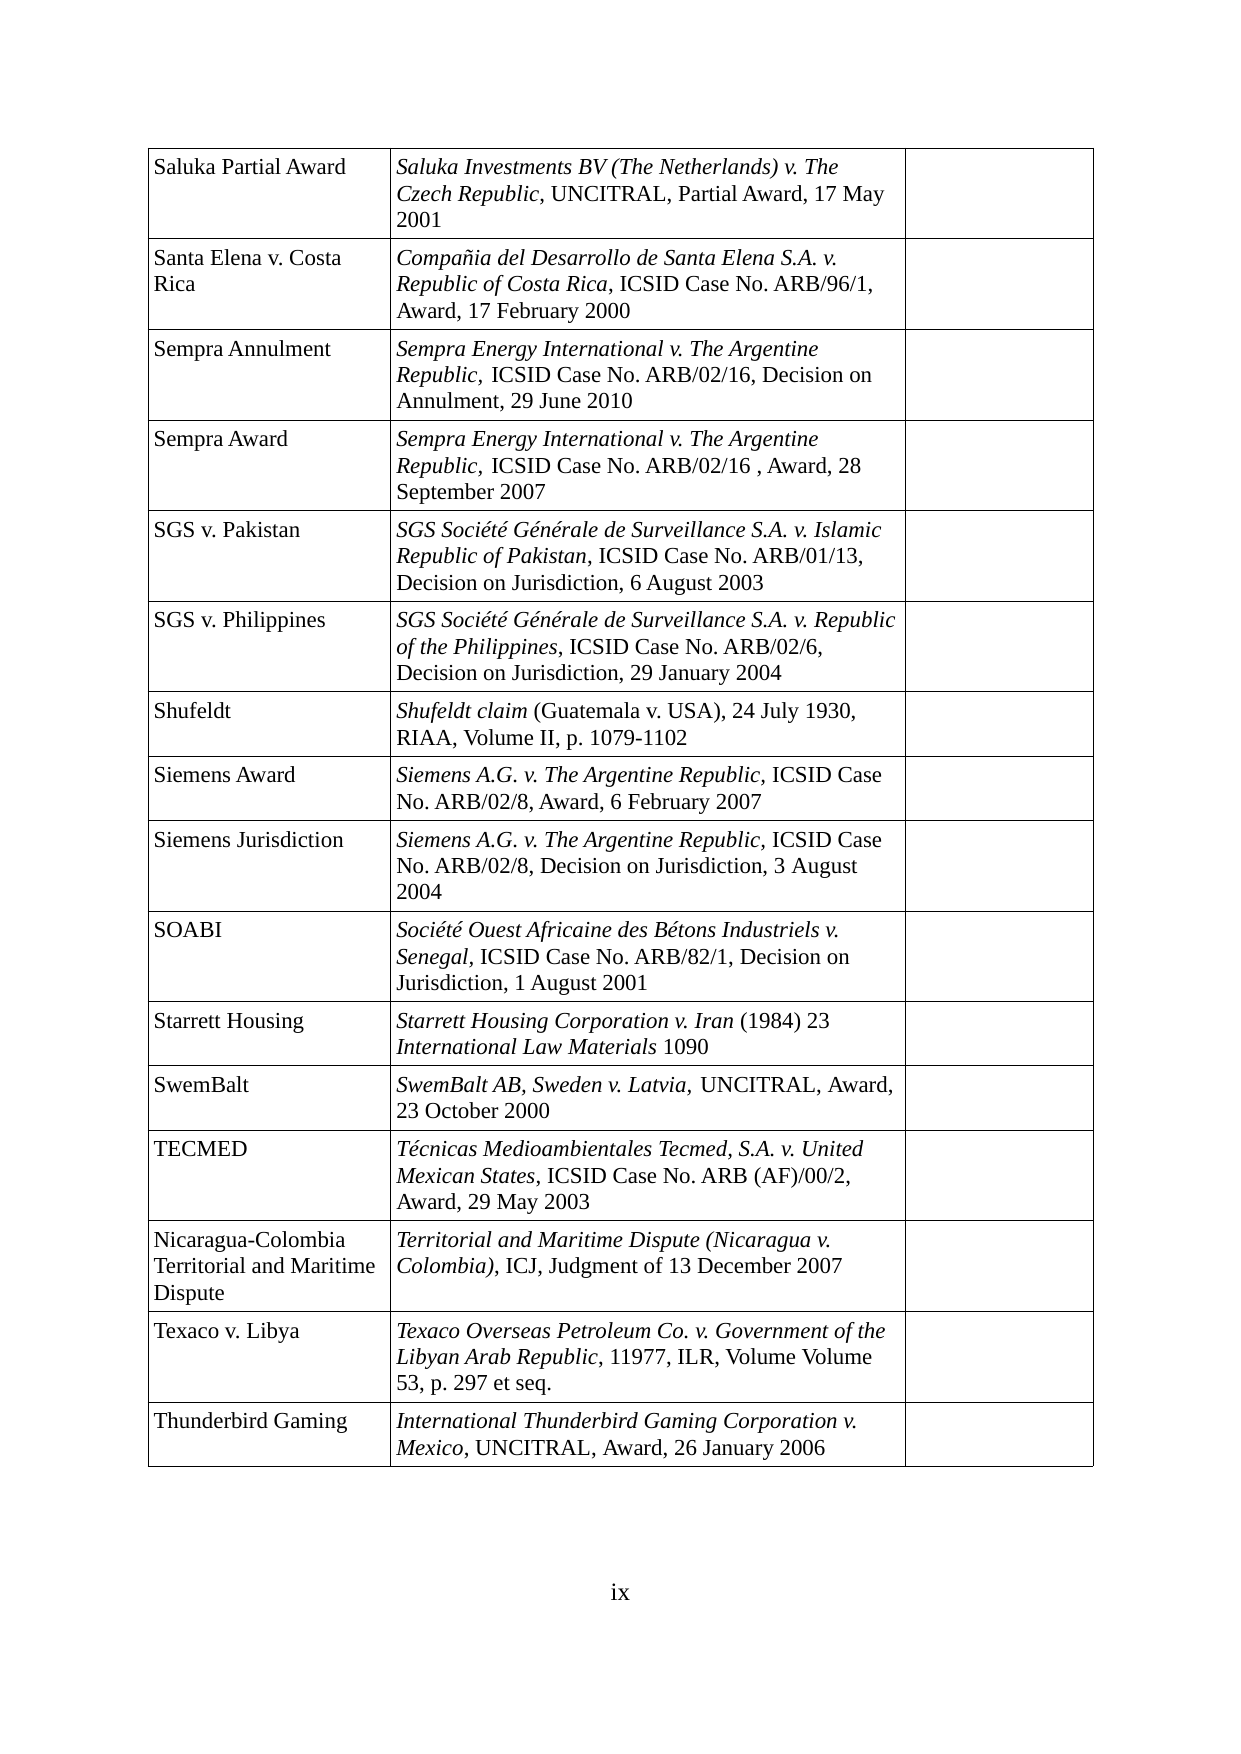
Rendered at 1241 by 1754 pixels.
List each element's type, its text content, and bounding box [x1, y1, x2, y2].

table_cell [906, 1066, 1093, 1130]
table_cell Starrett Housing Corporation v. Iran (1984) 23 International Law Materials 1090 [391, 1002, 905, 1065]
table_cell Técnicas Medioambientales Tecmed, S.A. v. United Mexican States, ICSID Case No. ARB (AF)/00/2, Award, 29 May 2003 [391, 1131, 905, 1220]
table_cell Sempra Energy International v. The Argentine Republic, ICSID Case No. ARB/02/16, Decision on Annulment, 29 June 2010 [391, 330, 905, 419]
table_cell [906, 1312, 1093, 1402]
table_cell SOABI [149, 912, 390, 1001]
table_cell Thunderbird Gaming [149, 1403, 390, 1466]
table_cell Sempra Annulment [149, 330, 390, 419]
table_cell Sempra Energy International v. The Argentine Republic, ICSID Case No. ARB/02/16 , Award, 28 September 2007 [391, 421, 905, 510]
table_cell [906, 821, 1093, 911]
table_cell Starrett Housing [149, 1002, 390, 1065]
table_cell [906, 1221, 1093, 1311]
table_cell [906, 1131, 1093, 1220]
table_cell Saluka Investments BV (The Netherlands) v. The Czech Republic, UNCITRAL, Partial Award, 17 May 2001 [391, 149, 905, 238]
table_cell Société Ouest Africaine des Bétons Industriels v. Senegal, ICSID Case No. ARB/82/1, Decision on Jurisdiction, 1 August 2001 [391, 912, 905, 1001]
table_cell SGS v. Pakistan [149, 511, 390, 601]
table_cell [906, 239, 1093, 329]
table_cell Santa Elena v. Costa Rica [149, 239, 390, 329]
table_cell [906, 757, 1093, 820]
table_cell Siemens Award [149, 757, 390, 820]
table_cell Compañia del Desarrollo de Santa Elena S.A. v. Republic of Costa Rica, ICSID Case No. ARB/96/1, Award, 17 February 2000 [391, 239, 905, 329]
table_cell [906, 1002, 1093, 1065]
table_cell Texaco Overseas Petroleum Co. v. Government of the Libyan Arab Republic, 11977, ILR, Volume Volume 53, p. 297 et seq. [391, 1312, 905, 1402]
table_cell Nicaragua-Colombia Territorial and Maritime Dispute [149, 1221, 390, 1311]
table_cell [906, 602, 1093, 691]
table_cell [906, 149, 1093, 238]
table_cell Shufeldt claim (Guatemala v. USA), 24 July 1930, RIAA, Volume II, p. 1079-1102 [391, 692, 905, 756]
table_cell SGS Société Générale de Surveillance S.A. v. Islamic Republic of Pakistan, ICSID Case No. ARB/01/13, Decision on Jurisdiction, 6 August 2003 [391, 511, 905, 601]
table_cell International Thunderbird Gaming Corporation v. Mexico, UNCITRAL, Award, 26 January 2006 [391, 1403, 905, 1466]
table_cell TECMED [149, 1131, 390, 1220]
table_cell [906, 1403, 1093, 1466]
table_cell SGS Société Générale de Surveillance S.A. v. Republic of the Philippines, ICSID Case No. ARB/02/6, Decision on Jurisdiction, 29 January 2004 [391, 602, 905, 691]
table_cell Siemens A.G. v. The Argentine Republic, ICSID Case No. ARB/02/8, Decision on Jurisdiction, 3 August 2004 [391, 821, 905, 911]
table_cell Texaco v. Libya [149, 1312, 390, 1402]
table_cell Siemens Jurisdiction [149, 821, 390, 911]
table_cell Saluka Partial Award [149, 149, 390, 238]
table_cell [906, 692, 1093, 756]
table_cell Territorial and Maritime Dispute (Nicaragua v. Colombia), ICJ, Judgment of 13 December 2007 [391, 1221, 905, 1311]
table_cell SwemBalt [149, 1066, 390, 1130]
table_cell Sempra Award [149, 421, 390, 510]
table_cell Shufeldt [149, 692, 390, 756]
table_cell [906, 912, 1093, 1001]
table_cell [906, 421, 1093, 510]
table_cell SwemBalt AB, Sweden v. Latvia, UNCITRAL, Award, 23 October 2000 [391, 1066, 905, 1130]
table_cell [906, 511, 1093, 601]
table_cell Siemens A.G. v. The Argentine Republic, ICSID Case No. ARB/02/8, Award, 6 February 2007 [391, 757, 905, 820]
table_cell SGS v. Philippines [149, 602, 390, 691]
table_cell [906, 330, 1093, 419]
